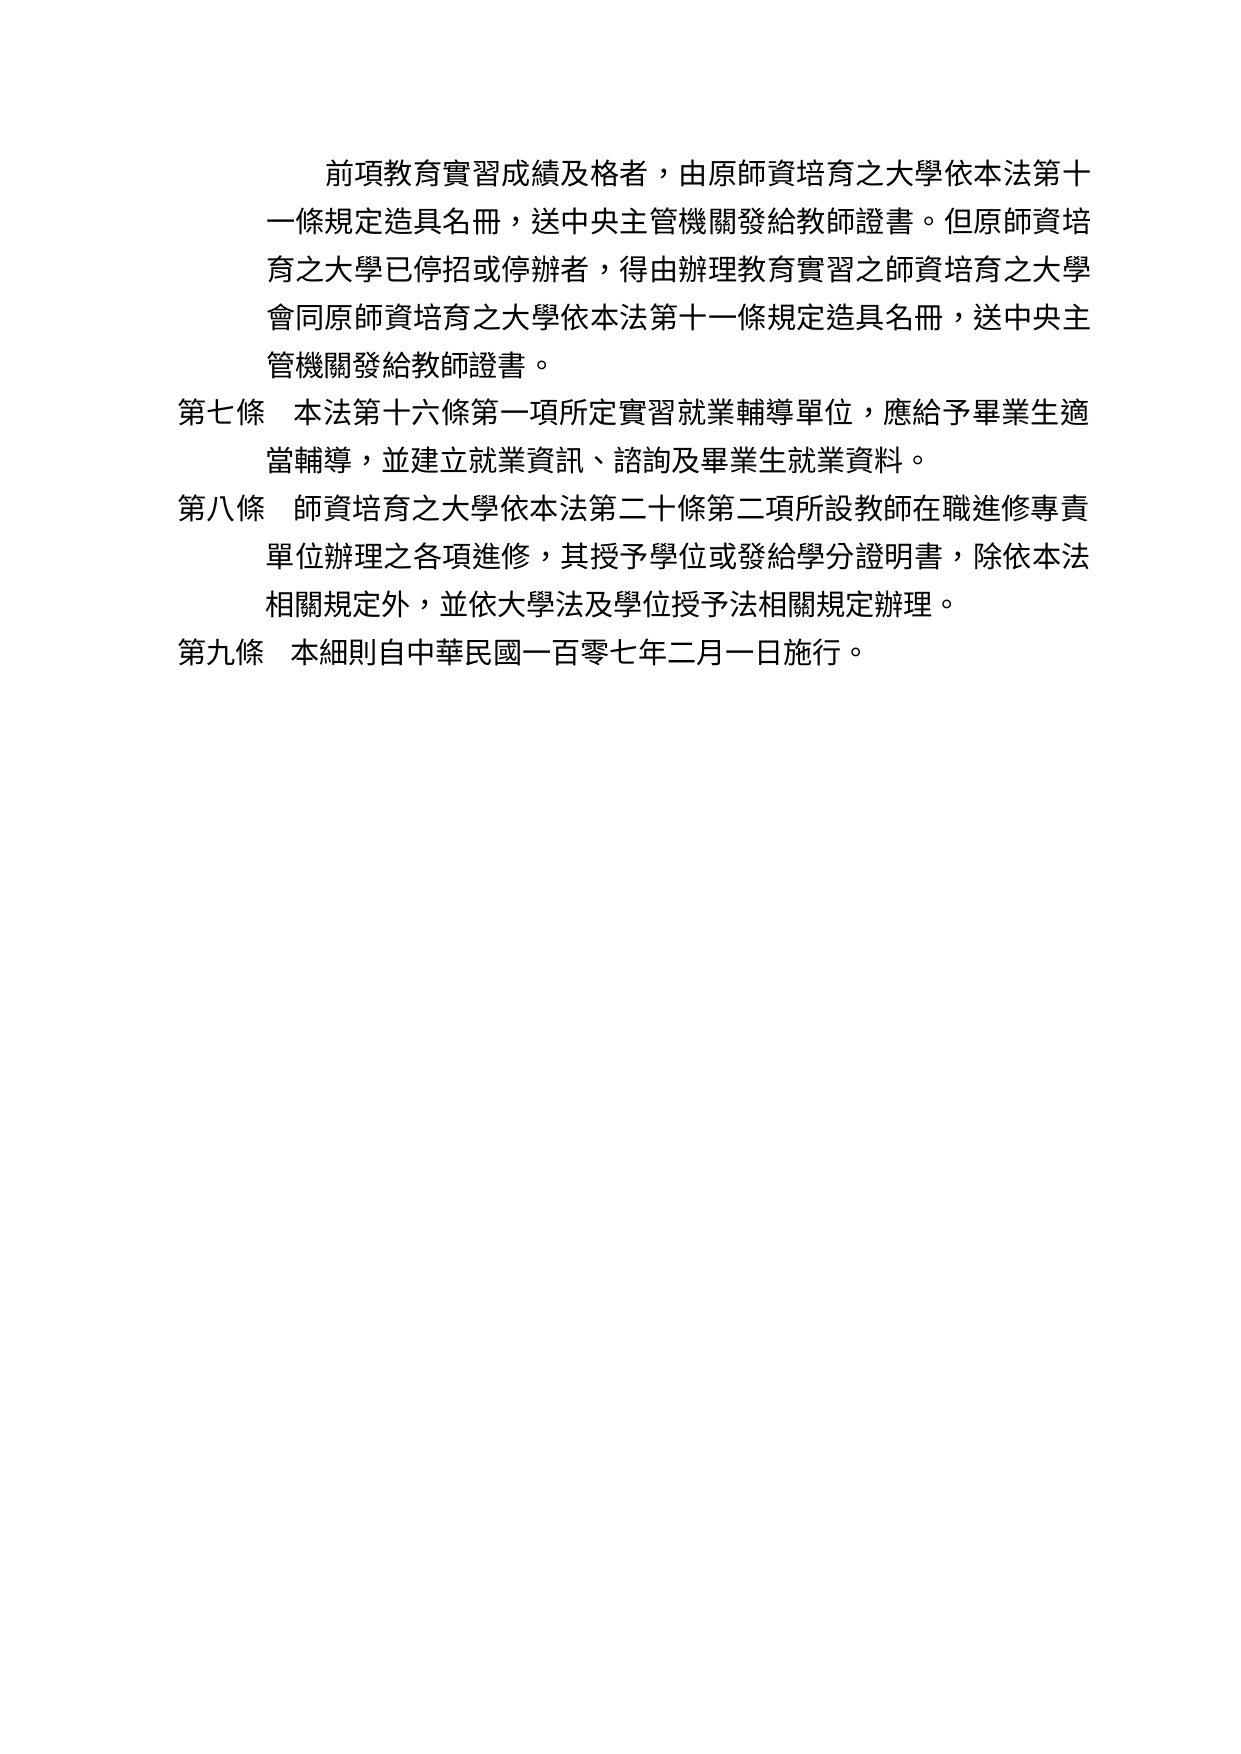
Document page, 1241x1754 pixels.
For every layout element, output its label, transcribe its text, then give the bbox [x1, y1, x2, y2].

text 前項教育實習成績及格者，由原師資培育之大學依本法第十一條規定造具名冊，送中央主管機關發給教師證書。但原師資培育之大學已停招或停辦者，得由辦理教育實習之師資培育之大學會同原師資培育之大學依本法第十一條規定造具名冊，送中央主管機關發給教師證書。 [266, 146, 1093, 386]
text 第八條 師資培育之大學依本法第二十條第二項所設教師在職進修專責單位辦理之各項進修，其授予學位或發給學分證明書，除依本法相關規定外，並依大學法及學位授予法相關規定辦理。 [177, 481, 1093, 625]
text 第七條 本法第十六條第一項所定實習就業輔導單位，應給予畢業生適當輔導，並建立就業資訊、諮詢及畢業生就業資料。 [177, 386, 1093, 481]
text 第九條 本細則自中華民國一百零七年二月一日施行。 [177, 625, 1093, 673]
